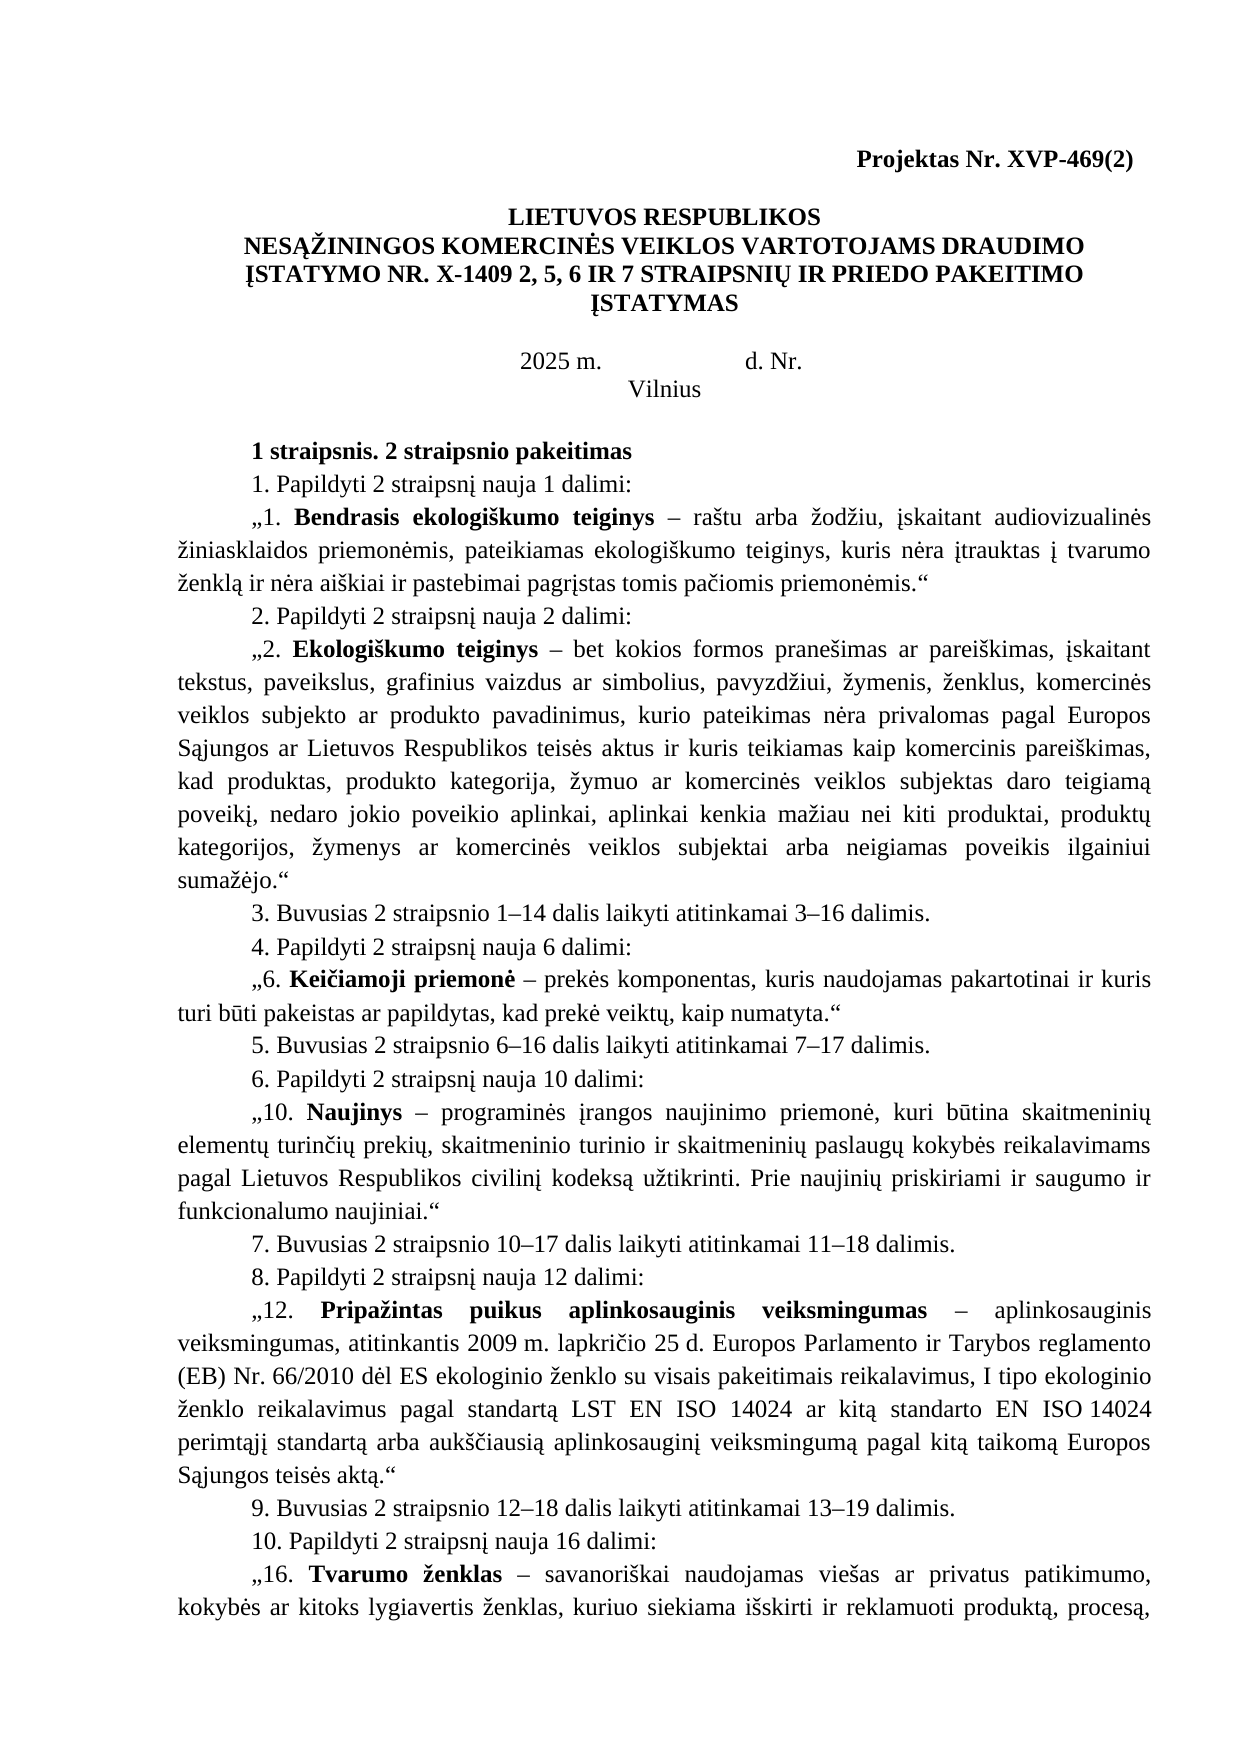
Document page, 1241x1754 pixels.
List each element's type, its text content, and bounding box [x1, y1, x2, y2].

text 5. Buvusias 2 straipsnio 6–16 dalis laikyti atitinkamai 7–17 dalimis. [177, 1031, 1152, 1059]
text „6. Keičiamoji priemonė – prekės komponentas, kuris naudojamas pakartotinai ir kuris turi būti pakeistas ar papildytas, kad prekė veiktų, kaip numatyta.“ [177, 964, 1152, 1026]
text 10. Papildyti 2 straipsnį nauja 16 dalimi: [177, 1526, 1152, 1555]
text „1. Bendrasis ekologiškumo teiginys – raštu arba žodžiu, įskaitant audiovizualinės žiniasklaidos priemonėmis, pateikiamas ekologiškumo teiginys, kuris nėra įtrauktas į tvarumo ženklą ir nėra aiškiai ir pastebimai pagrįstas tomis pačiomis priemonėmis.“ [177, 502, 1152, 597]
text Vilnius [177, 374, 1152, 403]
text 6. Papildyti 2 straipsnį nauja 10 dalimi: [177, 1064, 1152, 1092]
text „2. Ekologiškumo teiginys – bet kokios formos pranešimas ar pareiškimas, įskaitant tekstus, paveikslus, grafinius vaizdus ar simbolius, pavyzdžiui, žymenis, ženklus, komercinės veiklos subjekto ar produkto pavadinimus, kurio pateikimas nėra privalomas pagal Europos Sąjungos ar Lietuvos Respublikos teisės aktus ir kuris teikiamas kaip komercinis pareiškimas, kad produktas, produkto kategorija, žymuo ar komercinės veiklos subjektas daro teigiamą poveikį, nedaro jokio poveikio aplinkai, aplinkai kenkia mažiau nei kiti produktai, produktų kategorijos, žymenys ar komercinės veiklos subjektai arba neigiamas poveikis ilgainiui sumažėjo.“ [177, 634, 1152, 894]
text „10. Naujinys – programinės įrangos naujinimo priemonė, kuri būtina skaitmeninių elementų turinčių prekių, skaitmeninio turinio ir skaitmeninių paslaugų kokybės reikalavimams pagal Lietuvos Respublikos civilinį kodeksą užtikrinti. Prie naujinių priskiriami ir saugumo ir funkcionalumo naujiniai.“ [177, 1097, 1152, 1224]
text „16. Tvarumo ženklas – savanoriškai naudojamas viešas ar privatus patikimumo, kokybės ar kitoks lygiavertis ženklas, kuriuo siekiama išskirti ir reklamuoti produktą, procesą, [177, 1559, 1152, 1621]
text ĮSTATYMAS [177, 288, 1152, 317]
text „12. Pripažintas puikus aplinkosauginis veiksmingumas – aplinkosauginis veiksmingumas, atitinkantis 2009 m. lapkričio 25 d. Europos Parlamento ir Tarybos reglamento (EB) Nr. 66/2010 dėl ES ekologinio ženklo su visais pakeitimais reikalavimus, I tipo ekologinio ženklo reikalavimus pagal standartą LST EN ISO 14024 ar kitą standarto EN ISO 14024 perimtąjį standartą arba aukščiausią aplinkosauginį veiksmingumą pagal kitą taikomą Europos Sąjungos teisės aktą.“ [177, 1295, 1152, 1489]
text 2025 m. d. Nr. [177, 346, 1152, 374]
text 9. Buvusias 2 straipsnio 12–18 dalis laikyti atitinkamai 13–19 dalimis. [177, 1493, 1152, 1522]
text 2. Papildyti 2 straipsnį nauja 2 dalimi: [177, 601, 1152, 630]
text LIETUVOS RESPUBLIKOS [177, 202, 1152, 231]
text Projektas Nr. XVP-469(2) [177, 144, 1152, 173]
text 1. Papildyti 2 straipsnį nauja 1 dalimi: [177, 469, 1152, 498]
text 3. Buvusias 2 straipsnio 1–14 dalis laikyti atitinkamai 3–16 dalimis. [177, 898, 1152, 927]
text 4. Papildyti 2 straipsnį nauja 6 dalimi: [177, 932, 1152, 960]
text 7. Buvusias 2 straipsnio 10–17 dalis laikyti atitinkamai 11–18 dalimis. [177, 1229, 1152, 1257]
text 1 straipsnis. 2 straipsnio pakeitimas [177, 436, 1152, 465]
text NESĄŽININGOS KOMERCINĖS VEIKLOS VARTOTOJAMS DRAUDIMO ĮSTATYMO NR. X-1409 2, 5, 6 IR 7 STRAIPSNIŲ IR PRIEDO PAKEITIMO [177, 231, 1152, 288]
text 8. Papildyti 2 straipsnį nauja 12 dalimi: [177, 1262, 1152, 1291]
